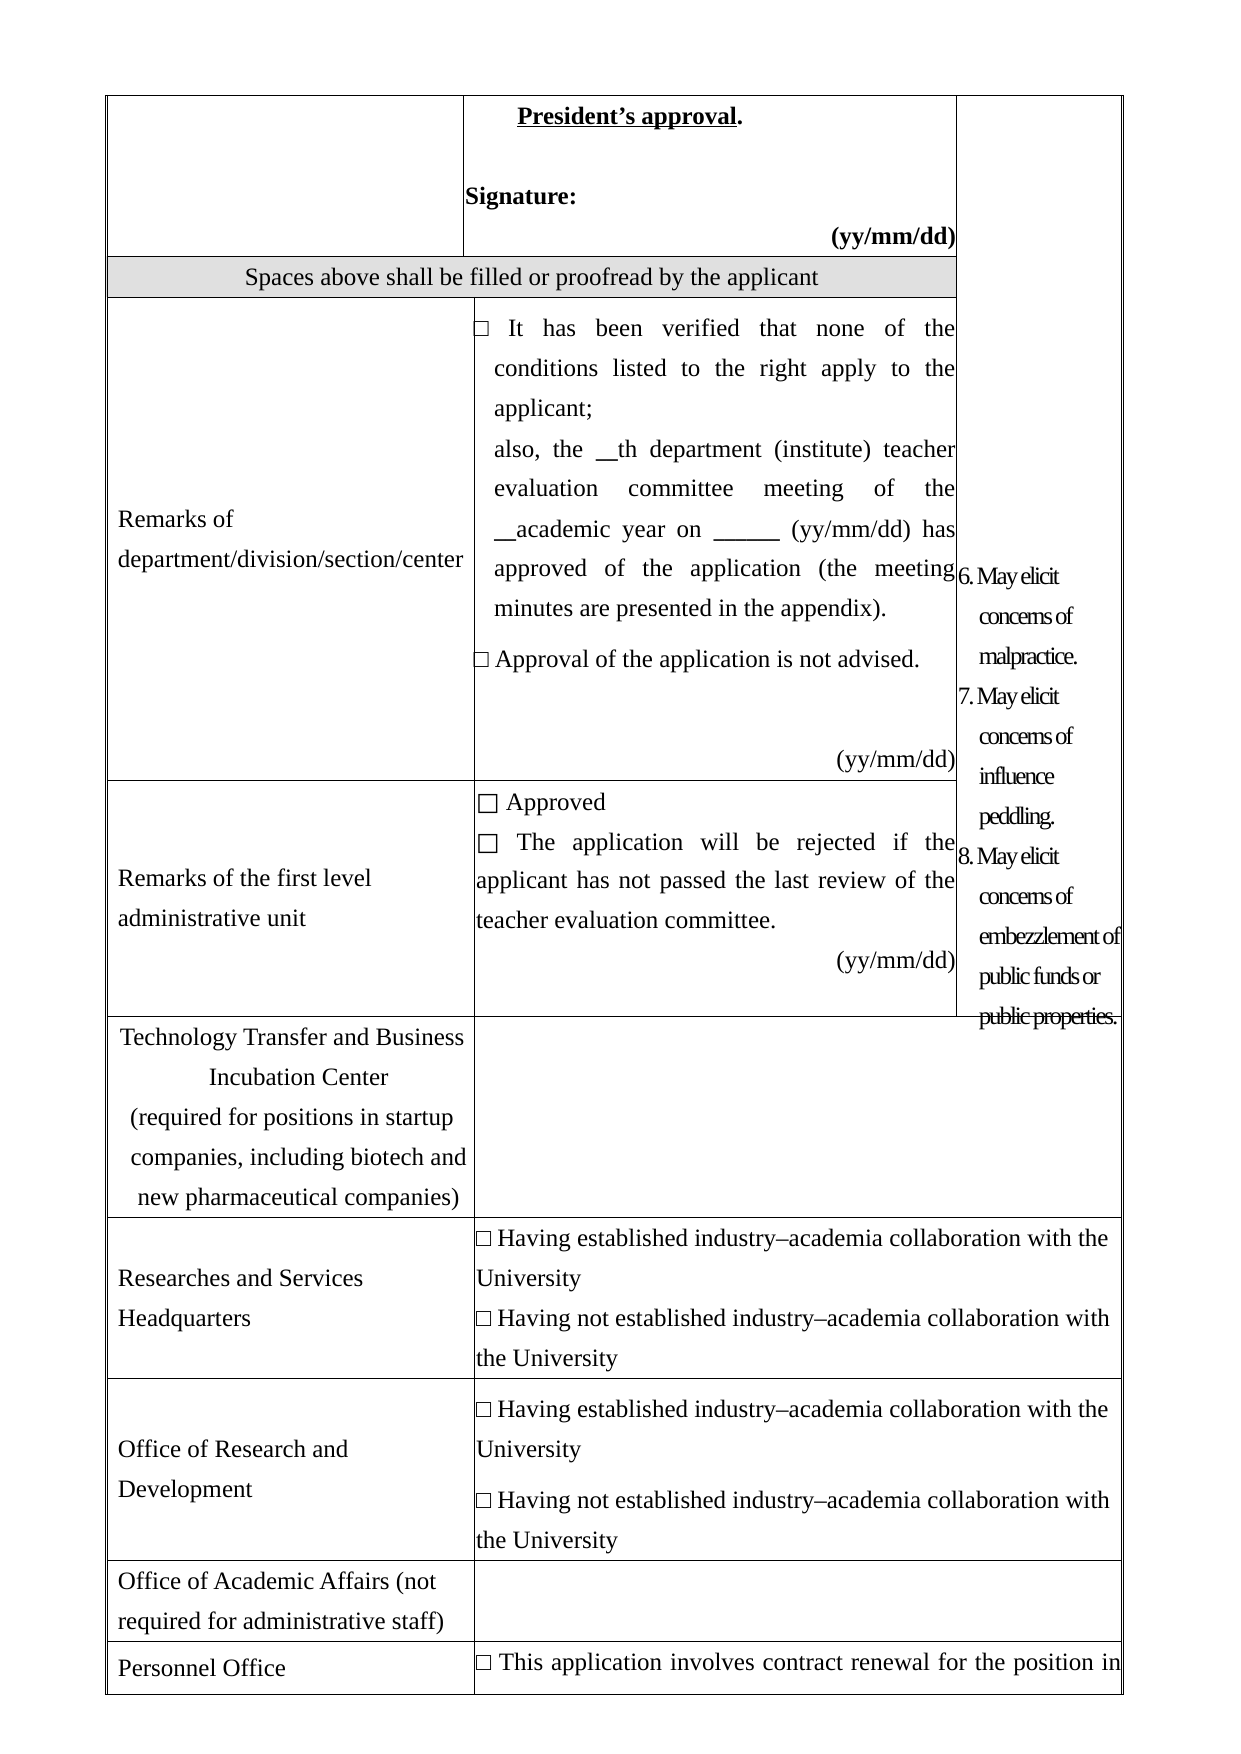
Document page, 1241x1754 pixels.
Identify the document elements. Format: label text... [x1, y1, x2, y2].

table_cell □ Having established industry–academia collaboration with the University □ Having not established industry–academia collaboration with the University [475, 1218, 1121, 1378]
table_cell Researches and Services Headquarters [108, 1218, 474, 1378]
table_cell President’s approval. Signature: (yy/mm/dd) [464, 96, 956, 256]
table_cell Remarks of department/division/section/center [108, 298, 474, 779]
table_cell □ It has been verified that none of the conditions listed to the right apply to the applicant; also, the __th department (institute) teacher evaluation committee meeting of the __academic year on ______ (yy/mm/dd) has approved of the application (the meeting minutes are presented in the appendix). □ Approval of the application is not advised. (yy/mm/dd) [475, 298, 956, 779]
table_cell □ Having established industry–academia collaboration with the University □ Having not established industry–academia collaboration with the University [475, 1379, 1121, 1560]
table_cell Office of Research and Development [108, 1379, 474, 1560]
table_cell Technology Transfer and Business Incubation Center (required for positions in startup companies, including biotech and new pharmaceutical companies) [108, 1017, 474, 1217]
table_cell □ This application involves contract renewal for the position in [475, 1642, 1121, 1694]
table_cell 1. Incompatibility with current position. 2. Failure to pass teacher evaluation. 3. May affect current position adversely. 4. May affect the image of the University and its faculty adversely. 5. May compromise the protection of official confidential information. 6. May elicit concerns of malpractice. 7. May elicit concerns of influence peddling. 8. May elicit concerns of embezzlement of public funds or public properties. 9. May violate educational neutralism. 10. May compromise faculty safety or health. 11. Failure to meet the requirements for minimum teaching hours. [957, 96, 1121, 1016]
table_cell □ Approved □ The application will be rejected if the applicant has not passed the last review of the teacher evaluation committee. (yy/mm/dd) [475, 781, 956, 1016]
table_cell [475, 1017, 1121, 1217]
table_cell Office of Academic Affairs (not required for administrative staff) [108, 1561, 474, 1641]
table_cell Remarks of the first level administrative unit [108, 781, 474, 1016]
table_cell Spaces above shall be filled or proofread by the applicant [108, 257, 956, 297]
table_cell Personnel Office [108, 1642, 474, 1694]
table_cell [475, 1561, 1121, 1641]
table_cell [1073, 1017, 1081, 1023]
table_cell [108, 96, 463, 256]
